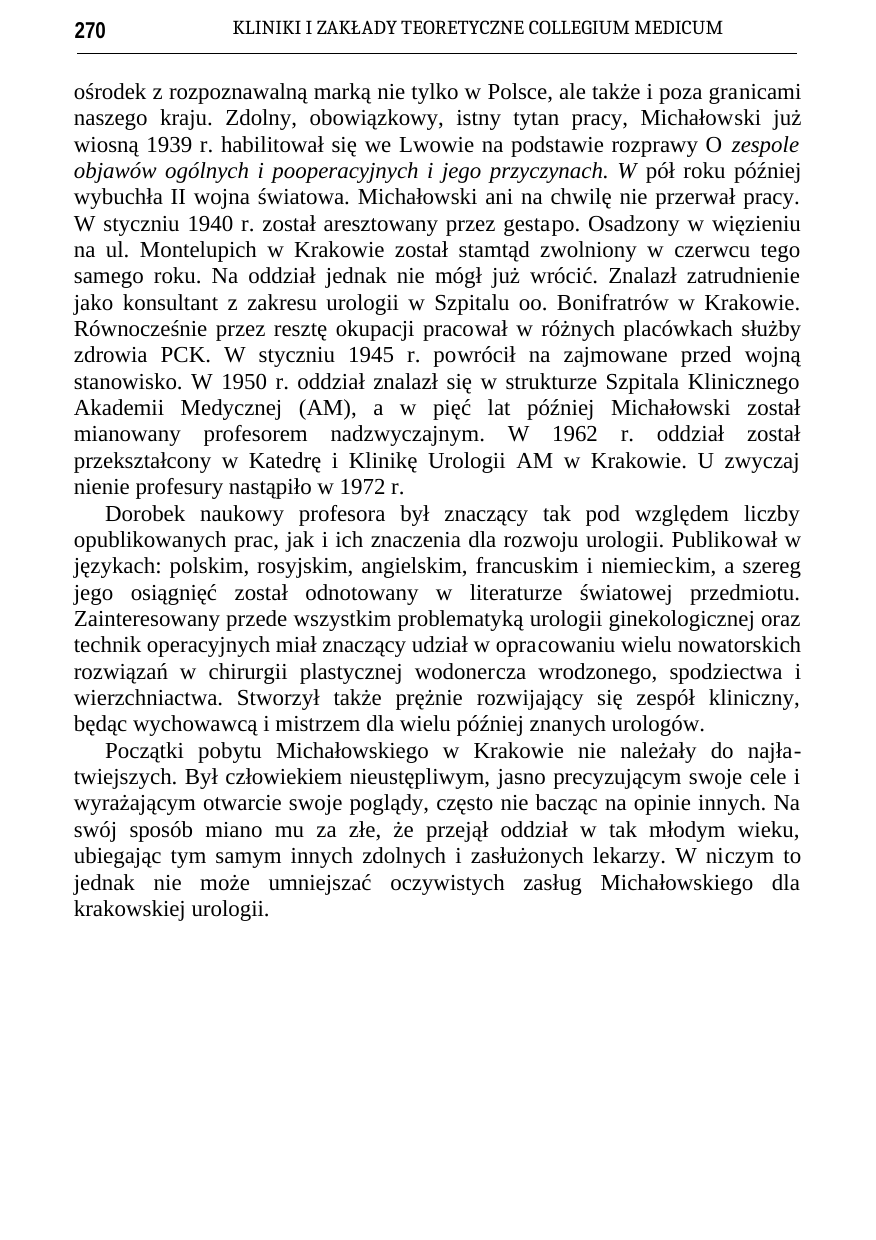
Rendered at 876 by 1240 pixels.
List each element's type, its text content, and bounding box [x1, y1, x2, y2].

text Początki pobytu Michałowskiego w Krakowie nie należały do najła­twiejszych. Był człowiekiem nieustępliwym, jasno precyzującym swoje cele i wyrażającym otwarcie swoje poglądy, często nie bacząc na opinie innych. Na swój sposób miano mu za złe, że przejął oddział w tak młodym wieku, ubiegając tym samym innych zdolnych i zasłużonych lekarzy. W ni­czym to jednak nie może umniejszać oczywistych zasług Michałowskiego dla krakowskiej urologii. [74, 737, 801, 921]
text ośrodek z rozpoznawalną marką nie tylko w Polsce, ale także i poza gra­nicami naszego kraju. Zdolny, obowiązkowy, istny tytan pracy, Michałow­ski już wiosną 1939 r. habilitował się we Lwowie na podstawie rozprawy O zespole objawów ogólnych i pooperacyjnych i jego przyczynach. W pół roku później wybuchła II wojna światowa. Michałowski ani na chwilę nie przerwał pracy. W styczniu 1940 r. został aresztowany przez gesta­po. Osadzony w więzieniu na ul. Montelupich w Krakowie został stamtąd zwolniony w czerwcu tego samego roku. Na oddział jednak nie mógł już wrócić. Znalazł zatrudnienie jako konsultant z zakresu urologii w Szpitalu oo. Bonifratrów w Krakowie. Równocześnie przez resztę okupacji praco­wał w różnych placówkach służby zdrowia PCK. W styczniu 1945 r. po­wrócił na zajmowane przed wojną stanowisko. W 1950 r. oddział znalazł się w strukturze Szpitala Klinicznego Akademii Medycznej (AM), a w pięć lat później Michałowski został mianowany profesorem nadzwyczajnym. W 1962 r. oddział został przekształcony w Katedrę i Klinikę Urologii AM w Krakowie. U zwyczaj nienie profesury nastąpiło w 1972 r. [74, 78, 801, 499]
text Dorobek naukowy profesora był znaczący tak pod względem liczby opublikowanych prac, jak i ich znaczenia dla rozwoju urologii. Publiko­wał w językach: polskim, rosyjskim, angielskim, francuskim i niemiec­kim, a szereg jego osiągnięć został odnotowany w literaturze światowej przedmiotu. Zainteresowany przede wszystkim problematyką urologii ginekologicznej oraz technik operacyjnych miał znaczący udział w opra­cowaniu wielu nowatorskich rozwiązań w chirurgii plastycznej wodoner­cza wrodzonego, spodziectwa i wierzchniactwa. Stworzył także prężnie rozwijający się zespół kliniczny, będąc wychowawcą i mistrzem dla wielu później znanych urologów. [74, 499, 801, 737]
text KLINIKI I ZAKŁADY TEORETYCZNE COLLEGIUM MEDICUM [232, 16, 771, 39]
text 270 [74, 17, 114, 44]
